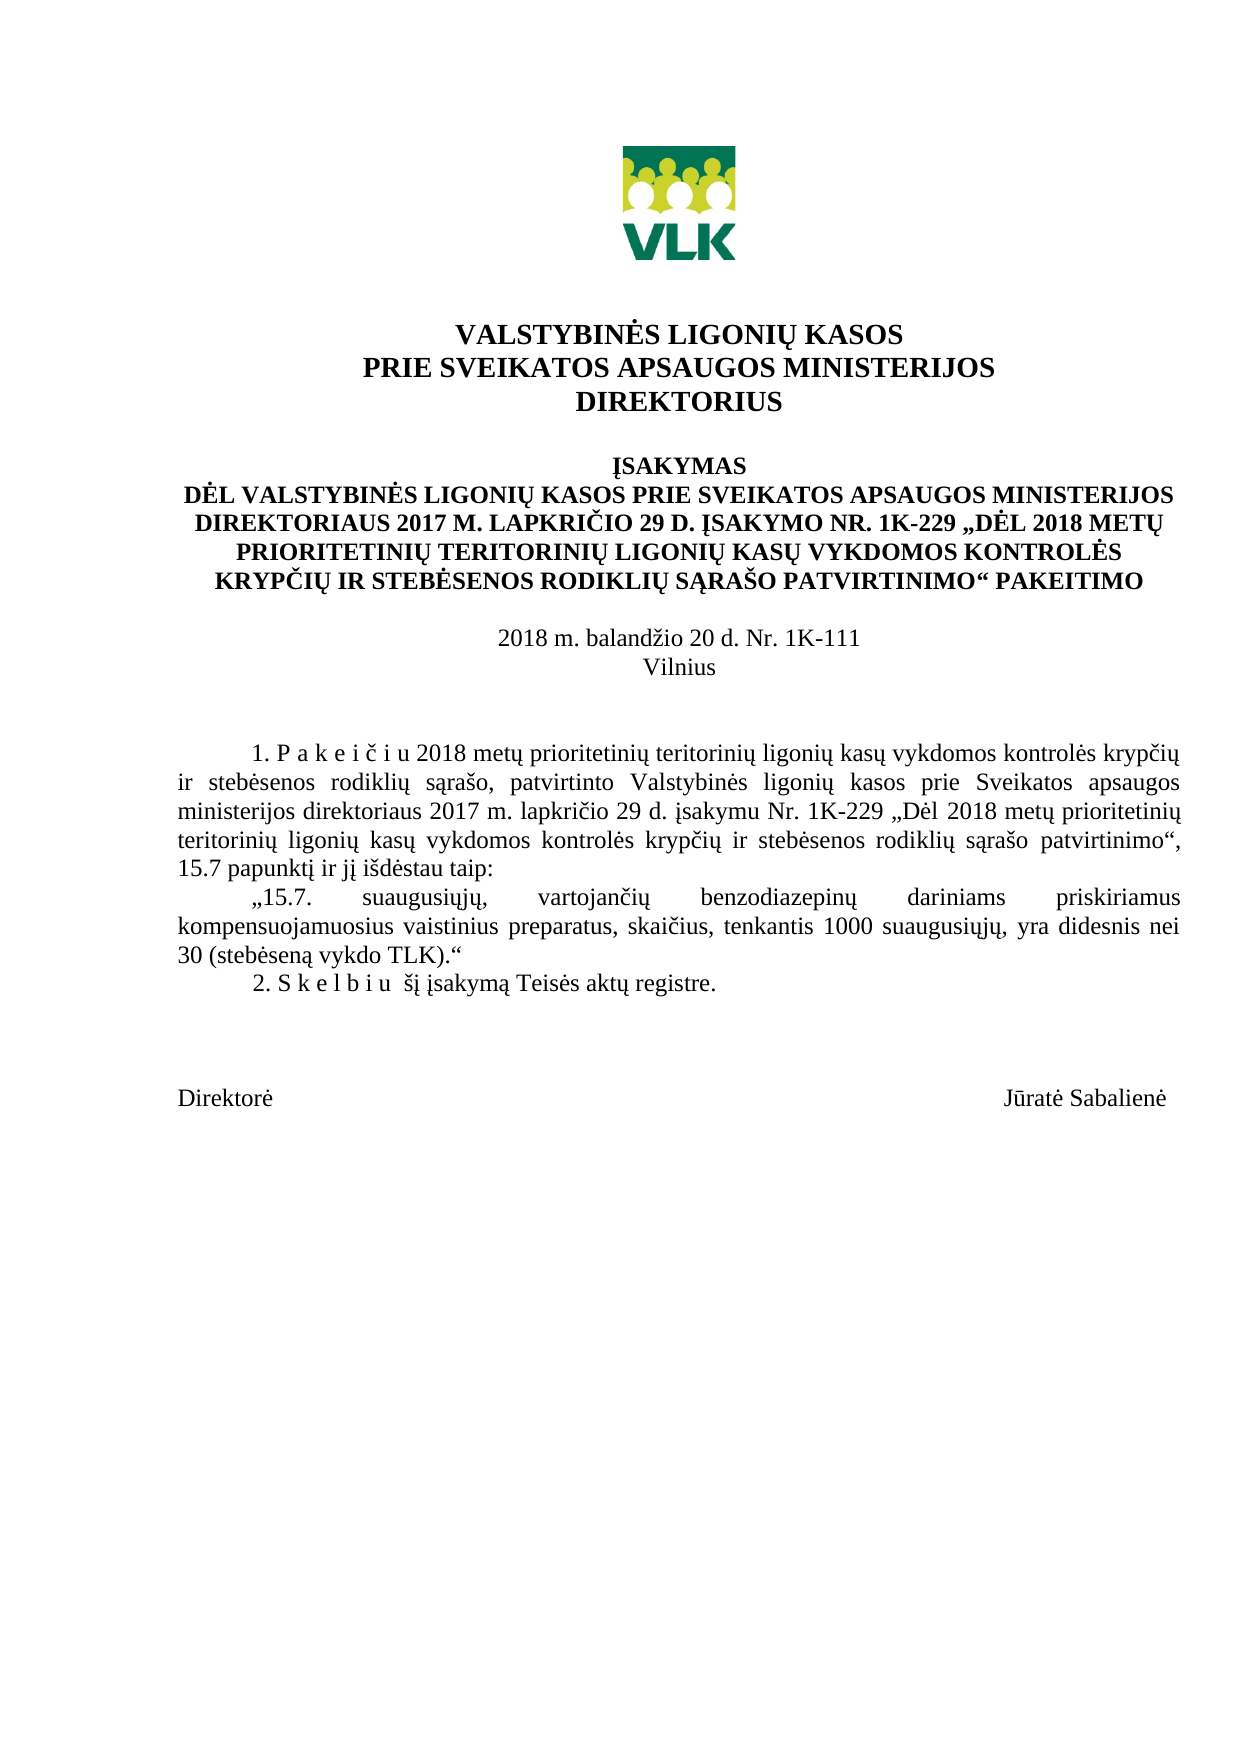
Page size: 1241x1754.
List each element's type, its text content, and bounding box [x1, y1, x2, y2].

text DĖL VALSTYBINĖS LIGONIŲ KASOS PRIE SVEIKATOS APSAUGOS MINISTERIJOS DIREKTORIAUS 2017 M. LAPKRIČIO 29 D. ĮSAKYMO NR. 1K-229 „DĖL 2018 METŲ PRIORITETINIŲ TERITORINIŲ LIGONIŲ KASŲ VYKDOMOS KONTROLĖS KRYPČIŲ IR STEBĖSENOS RODIKLIŲ SĄRAŠO PATVIRTINIMO“ PAKEITIMO [177, 480, 1181, 595]
text DIREKTORIUS [177, 384, 1181, 417]
text 2018 m. balandžio 20 d. Nr. 1K-111 [177, 623, 1181, 652]
text VALSTYBINĖS LIGONIŲ KASOS [177, 317, 1181, 350]
text Vilnius [177, 652, 1181, 681]
text Direktorė Jūratė Sabalienė [177, 1083, 1181, 1112]
text 1. P a k e i č i u 2018 metų prioritetinių teritorinių ligonių kasų vykdomos kontrolės krypčių ir stebėsenos rodiklių sąrašo, patvirtinto Valstybinės ligonių kasos prie Sveikatos apsaugos ministerijos direktoriaus 2017 m. lapkričio 29 d. įsakymu Nr. 1K-229 „Dėl 2018 metų prioritetinių teritorinių ligonių kasų vykdomos kontrolės krypčių ir stebėsenos rodiklių sąrašo patvirtinimo“, 15.7 papunktį ir jį išdėstau taip: [177, 738, 1181, 882]
text „15.7. suaugusiųjų, vartojančių benzodiazepinų dariniams priskiriamus kompensuojamuosius vaistinius preparatus, skaičius, tenkantis 1000 suaugusiųjų, yra didesnis nei 30 (stebėseną vykdo TLK).“ [177, 882, 1181, 968]
text ĮSAKYMAS [177, 451, 1181, 480]
text PRIE SVEIKATOS APSAUGOS MINISTERIJOS [177, 350, 1181, 384]
text 2. Skelbiu šį įsakymą Teisės aktų registre. [177, 968, 1181, 997]
